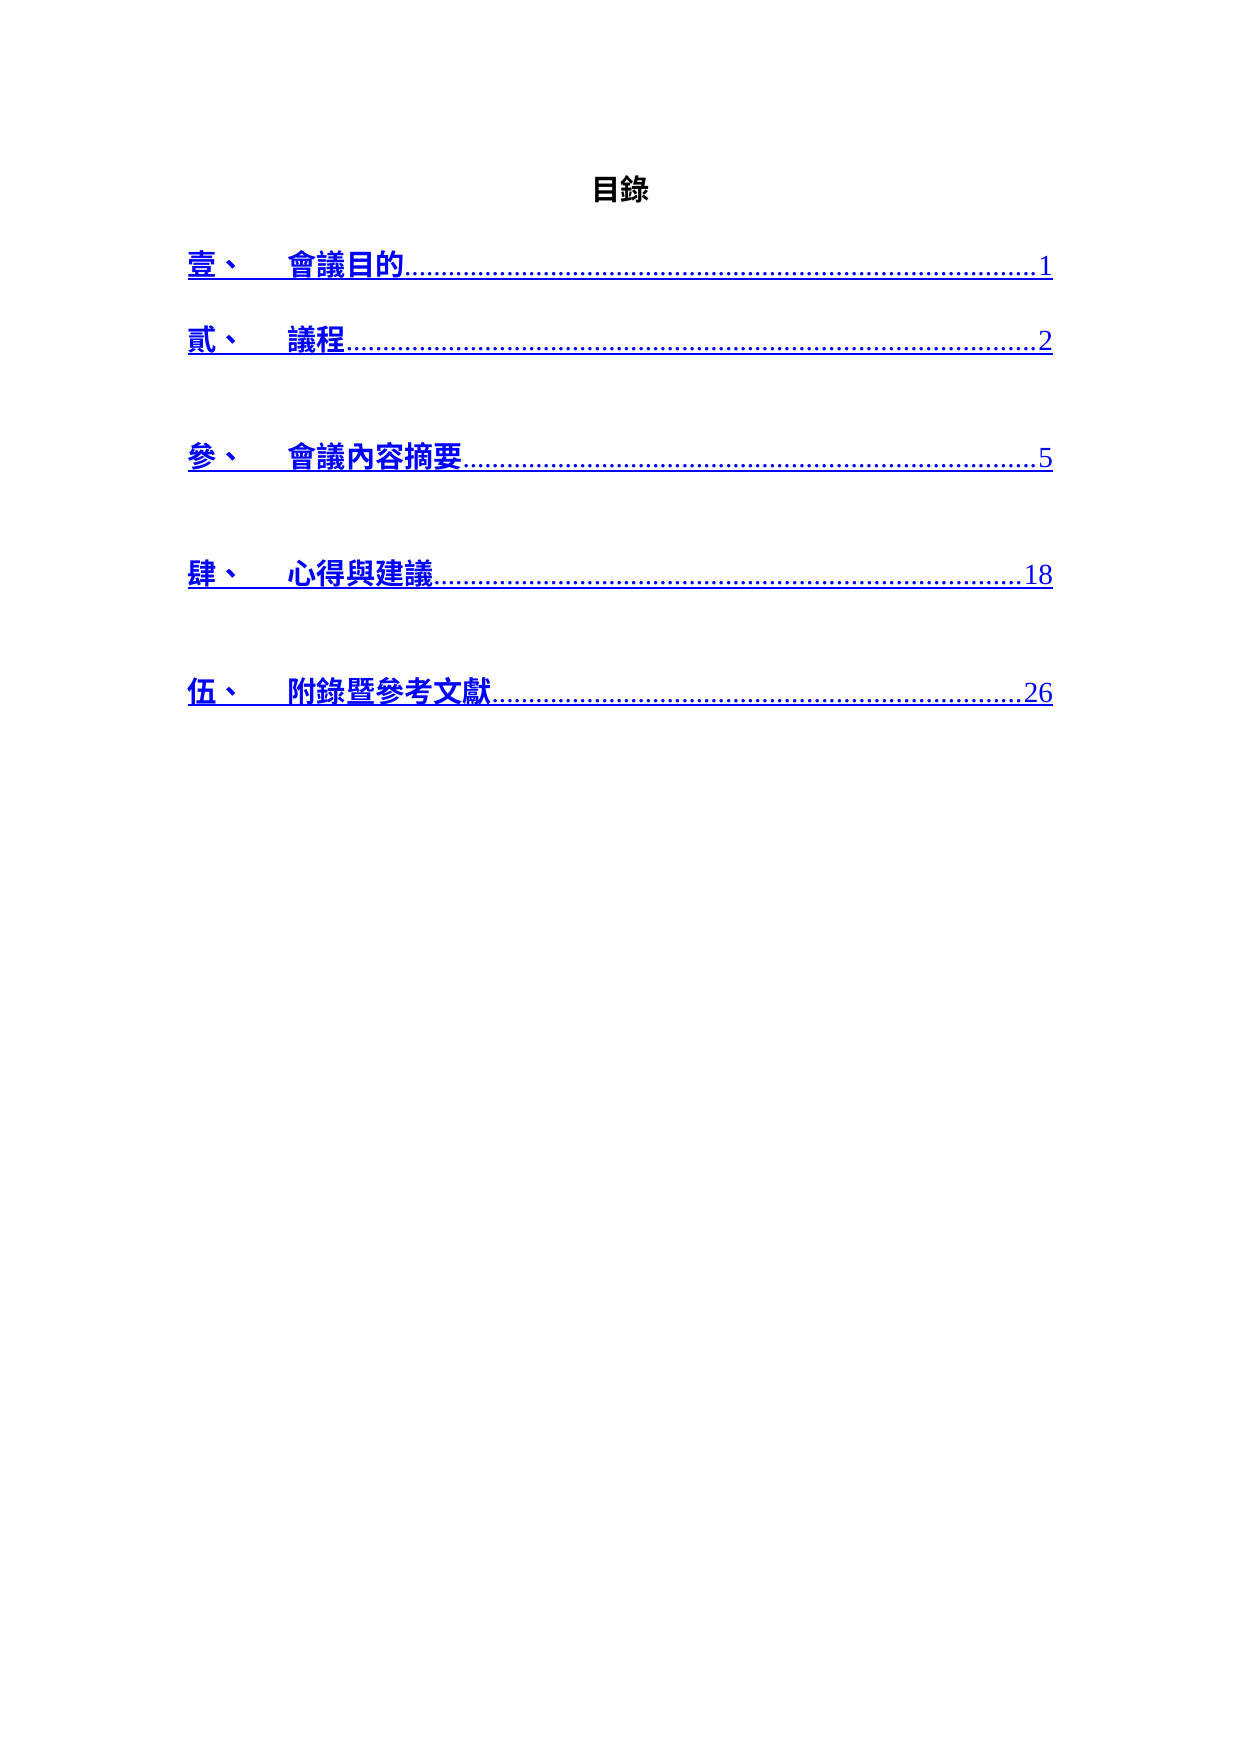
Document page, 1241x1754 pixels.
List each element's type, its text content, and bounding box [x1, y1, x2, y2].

text 參、 會議內容摘要 5 [187, 417, 1053, 470]
text 伍、 附錄暨參考文獻 26 [187, 652, 1053, 704]
text 貳、 議程 2 [187, 300, 1053, 353]
text 壹、 會議目的 1 [187, 225, 1053, 278]
text [187, 471, 1053, 492]
text 目錄 [187, 150, 1053, 225]
text [187, 354, 1053, 375]
text 肆、 心得與建議 18 [187, 534, 1053, 587]
text [187, 588, 1053, 609]
text [187, 705, 1053, 727]
text [187, 279, 1053, 300]
